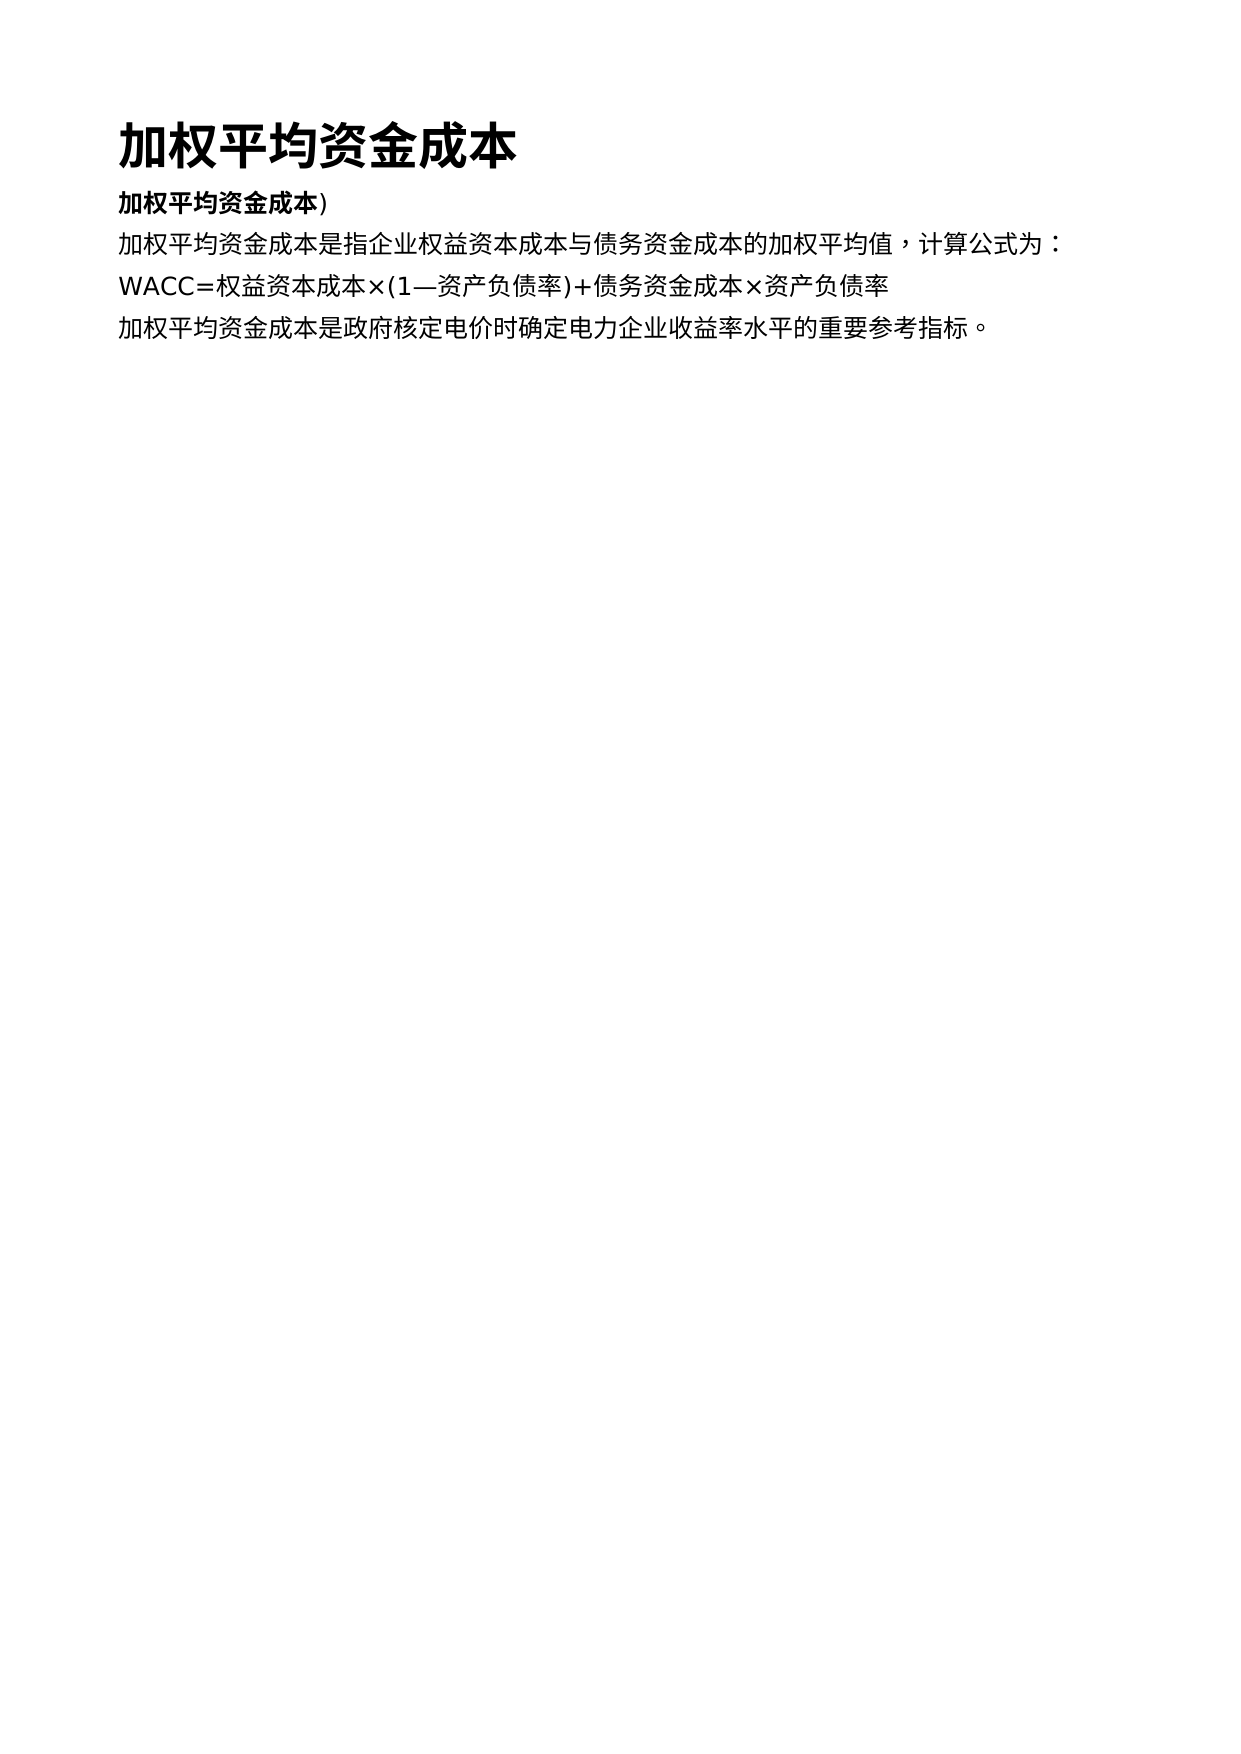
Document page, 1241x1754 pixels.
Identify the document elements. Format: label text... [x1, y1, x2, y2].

text 加权平均资金成本) [118, 189, 1122, 218]
text WACC=权益资本成本×(1—资产负债率)+债务资金成本×资产负债率 [118, 272, 1122, 301]
text 加权平均资金成本是指企业权益资本成本与债务资金成本的加权平均值，计算公式为： [118, 231, 1122, 260]
text 加权平均资金成本是政府核定电价时确定电力企业收益率水平的重要参考指标。 [118, 314, 1122, 343]
subtitle 加权平均资金成本 [118, 118, 1122, 176]
